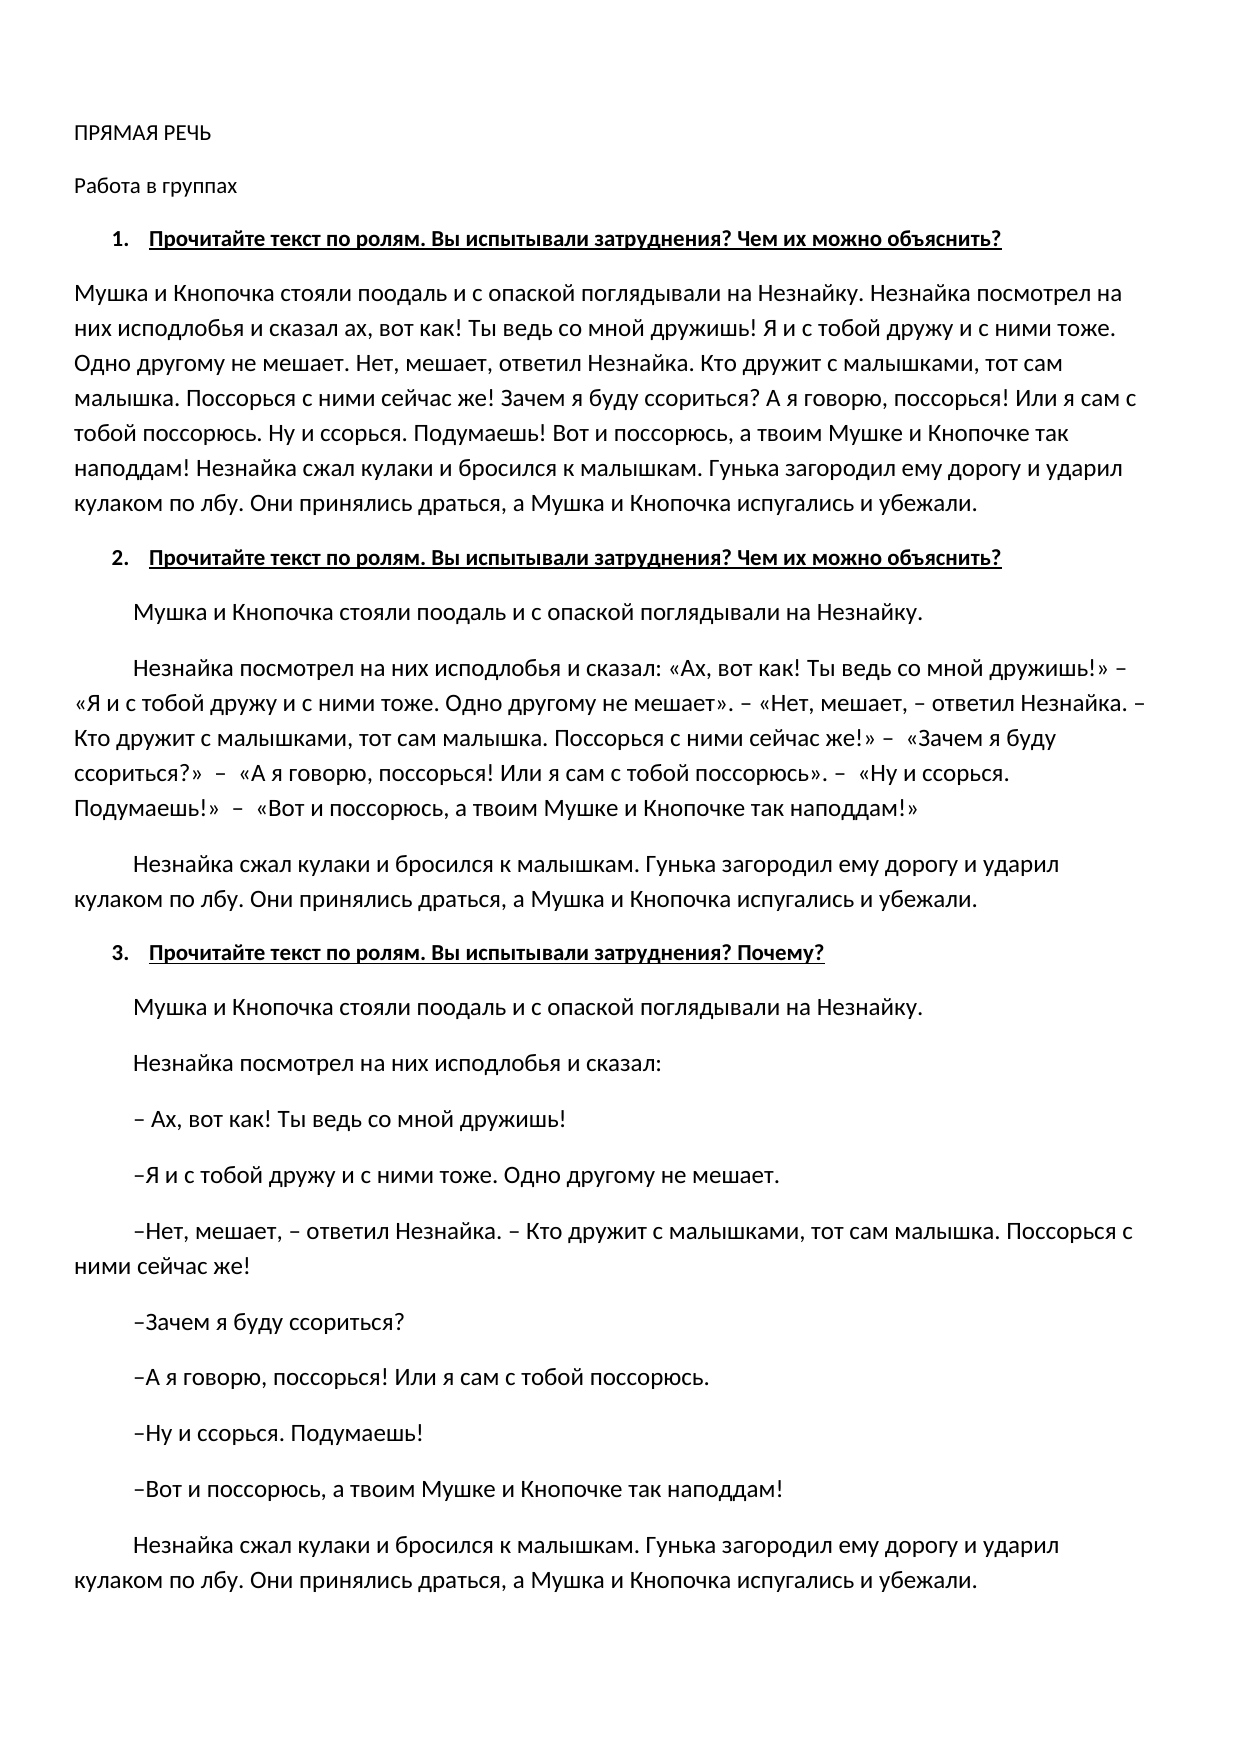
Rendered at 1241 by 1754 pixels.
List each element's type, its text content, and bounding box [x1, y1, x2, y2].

text Незнайка сжал кулаки и бросился к малышкам. Гунька загородил ему дорогу и ударил кулаком по лбу. Они принялись драться, а Мушка и Кнопочка испугались и убежали. [74, 848, 1152, 913]
list Прочитайте текст по ролям. Вы испытывали затруднения? Чем их можно объяснить? [111, 224, 1152, 252]
text –Ну и ссорься. Подумаешь! [74, 1417, 1152, 1448]
text –Зачем я буду ссориться? [74, 1306, 1152, 1336]
text Мушка и Кнопочка стояли поодаль и с опаской поглядывали на Незнайку. [74, 596, 1152, 627]
text Незнайка посмотрел на них исподлобья и сказал: «Ах, вот как! Ты ведь со мной дружишь!» – «Я и с тобой дружу и с ними тоже. Одно другому не мешает». – «Нет, мешает, – ответил Незнайка. – Кто дружит с малышками, тот сам малышка. Поссорься с ними сейчас же!» – «Зачем я буду ссориться?» – «А я говорю, поссорься! Или я сам с тобой поссорюсь». – «Ну и ссорься. Подумаешь!» – «Вот и поссорюсь, а твоим Мушке и Кнопочке так наподдам!» [74, 652, 1152, 822]
text Работа в группах [74, 171, 1152, 199]
text –Вот и поссорюсь, а твоим Мушке и Кнопочке так наподдам! [74, 1473, 1152, 1504]
list Прочитайте текст по ролям. Вы испытывали затруднения? Почему? [111, 938, 1152, 967]
text Мушка и Кнопочка стояли поодаль и с опаской поглядывали на Незнайку. [74, 992, 1152, 1022]
text ПРЯМАЯ РЕЧЬ [74, 118, 1152, 146]
text Мушка и Кнопочка стояли поодаль и с опаской поглядывали на Незнайку. Незнайка посмотрел на них исподлобья и сказал ах, вот как! Ты ведь со мной дружишь! Я и с тобой дружу и с ними тоже. Одно другому не мешает. Нет, мешает, ответил Незнайка. Кто дружит с малышками, тот сам малышка. Поссорься с ними сейчас же! Зачем я буду ссориться? А я говорю, поссорься! Или я сам с тобой поссорюсь. Ну и ссорься. Подумаешь! Вот и поссорюсь, а твоим Мушке и Кнопочке так наподдам! Незнайка сжал кулаки и бросился к малышкам. Гунька загородил ему дорогу и ударил кулаком по лбу. Они принялись драться, а Мушка и Кнопочка испугались и убежали. [74, 277, 1152, 518]
list Прочитайте текст по ролям. Вы испытывали затруднения? Чем их можно объяснить? [111, 543, 1152, 571]
text – Ах, вот как! Ты ведь со мной дружишь! [74, 1103, 1152, 1134]
text Незнайка сжал кулаки и бросился к малышкам. Гунька загородил ему дорогу и ударил кулаком по лбу. Они принялись драться, а Мушка и Кнопочка испугались и убежали. [74, 1529, 1152, 1594]
text Незнайка посмотрел на них исподлобья и сказал: [74, 1047, 1152, 1078]
text –А я говорю, поссорься! Или я сам с тобой поссорюсь. [74, 1362, 1152, 1392]
text –Я и с тобой дружу и с ними тоже. Одно другому не мешает. [74, 1159, 1152, 1189]
text –Нет, мешает, – ответил Незнайка. – Кто дружит с малышками, тот сам малышка. Поссорься с ними сейчас же! [74, 1215, 1152, 1280]
